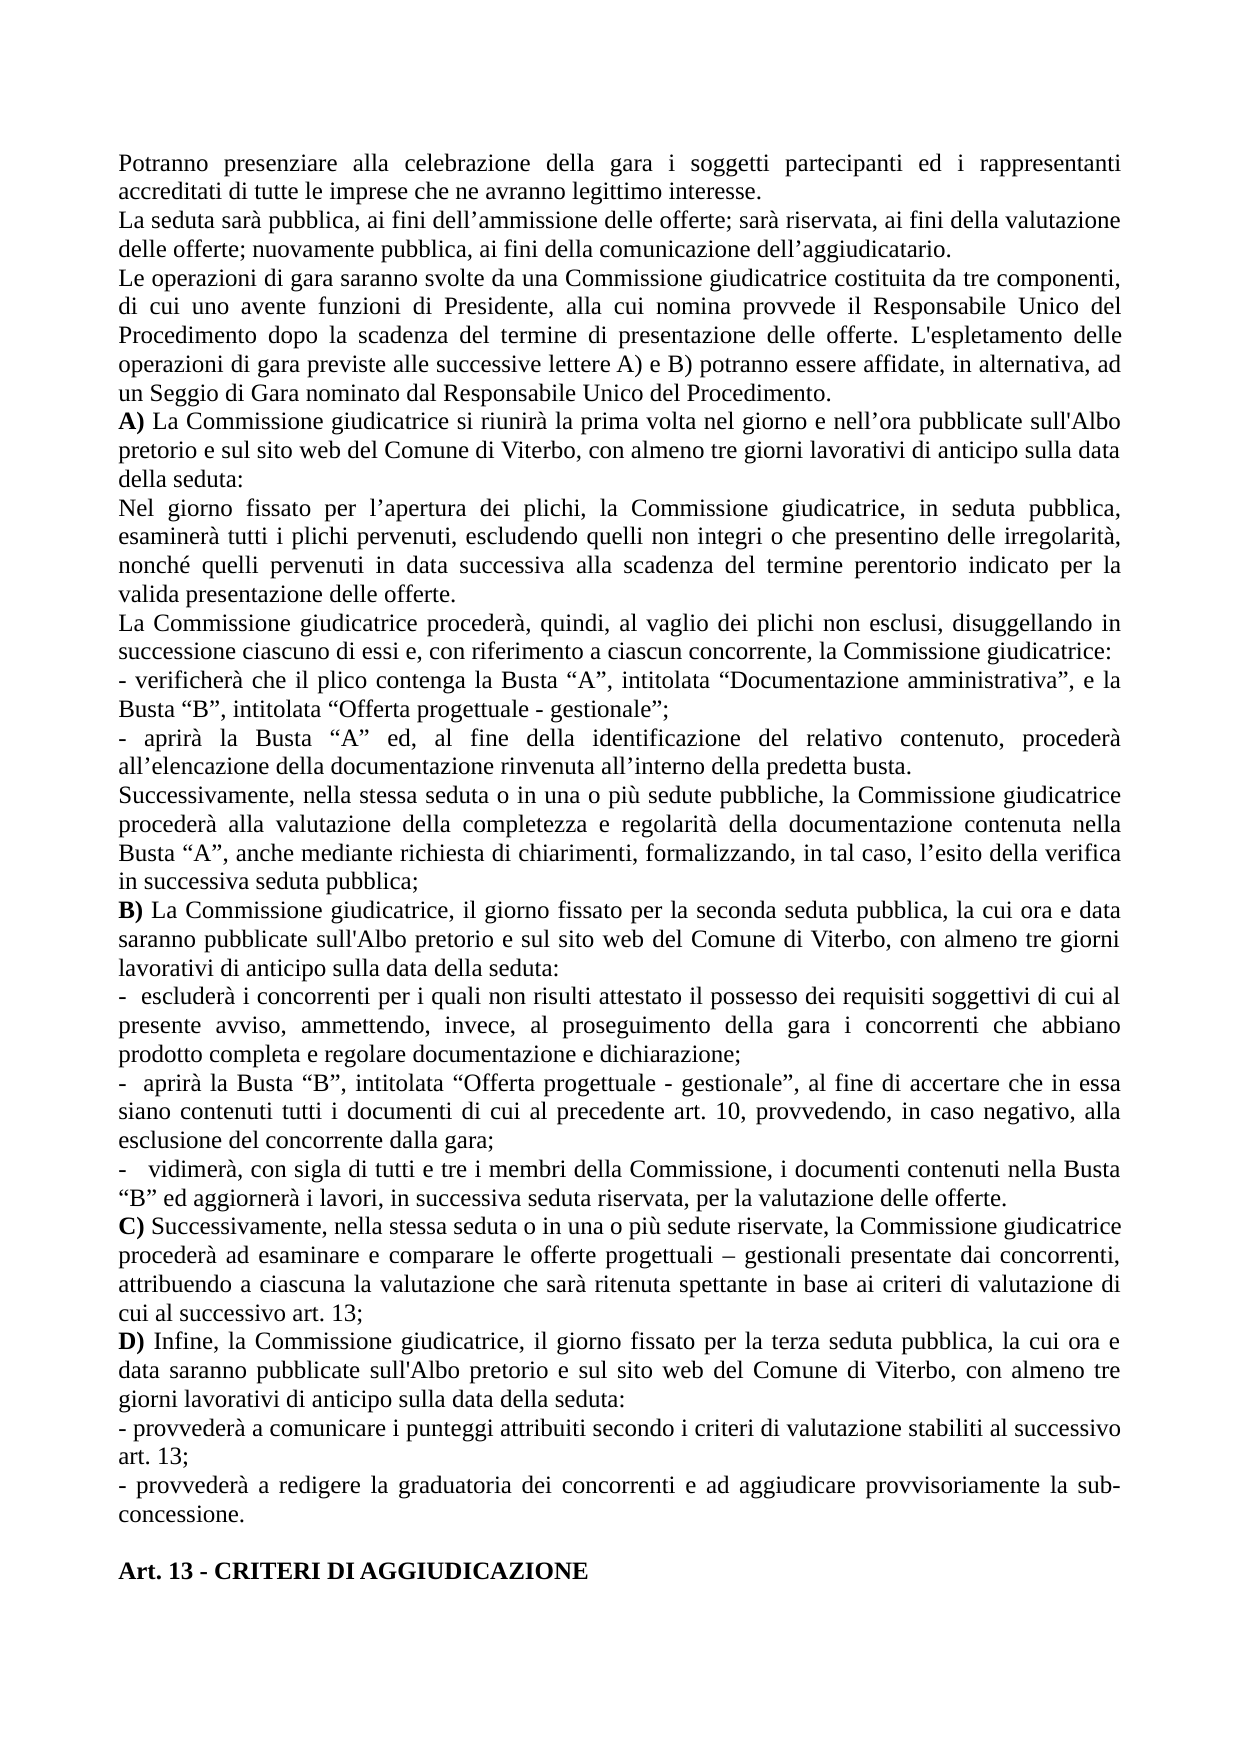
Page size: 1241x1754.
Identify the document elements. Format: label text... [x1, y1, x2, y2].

text - verificherà che il plico contenga la Busta “A”, intitolata “Documentazione amministrativa”, e la Busta “B”, intitolata “Offerta progettuale - gestionale”; [118, 665, 1122, 723]
text D) Infine, la Commissione giudicatrice, il giorno fissato per la terza seduta pubblica, la cui ora e data saranno pubblicate sull'Albo pretorio e sul sito web del Comune di Viterbo, con almeno tre giorni lavorativi di anticipo sulla data della seduta: [118, 1326, 1122, 1413]
text - aprirà la Busta “B”, intitolata “Offerta progettuale - gestionale”, al fine di accertare che in essa siano contenuti tutti i documenti di cui al precedente art. 10, provvedendo, in caso negativo, alla esclusione del concorrente dalla gara; [118, 1068, 1122, 1154]
text Potranno presenziare alla celebrazione della gara i soggetti partecipanti ed i rappresentanti accreditati di tutte le imprese che ne avranno legittimo interesse. [118, 148, 1122, 205]
text La Commissione giudicatrice procederà, quindi, al vaglio dei plichi non esclusi, disuggellando in successione ciascuno di essi e, con riferimento a ciascun concorrente, la Commissione giudicatrice: [118, 608, 1122, 665]
text - provvederà a redigere la graduatoria dei concorrenti e ad aggiudicare provvisoriamente la sub-concessione. [118, 1470, 1122, 1528]
text Successivamente, nella stessa seduta o in una o più sedute pubbliche, la Commissione giudicatrice procederà alla valutazione della completezza e regolarità della documentazione contenuta nella Busta “A”, anche mediante richiesta di chiarimenti, formalizzando, in tal caso, l’esito della verifica in successiva seduta pubblica; [118, 780, 1122, 895]
text C) Successivamente, nella stessa seduta o in una o più sedute riservate, la Commissione giudicatrice procederà ad esaminare e comparare le offerte progettuali – gestionali presentate dai concorrenti, attribuendo a ciascuna la valutazione che sarà ritenuta spettante in base ai criteri di valutazione di cui al successivo art. 13; [118, 1211, 1122, 1326]
text Nel giorno fissato per l’apertura dei plichi, la Commissione giudicatrice, in seduta pubblica, esaminerà tutti i plichi pervenuti, escludendo quelli non integri o che presentino delle irregolarità, nonché quelli pervenuti in data successiva alla scadenza del termine perentorio indicato per la valida presentazione delle offerte. [118, 493, 1122, 608]
text - provvederà a comunicare i punteggi attribuiti secondo i criteri di valutazione stabiliti al successivo art. 13; [118, 1413, 1122, 1470]
text La seduta sarà pubblica, ai fini dell’ammissione delle offerte; sarà riservata, ai fini della valutazione delle offerte; nuovamente pubblica, ai fini della comunicazione dell’aggiudicatario. [118, 205, 1122, 263]
text Le operazioni di gara saranno svolte da una Commissione giudicatrice costituita da tre componenti, di cui uno avente funzioni di Presidente, alla cui nomina provvede il Responsabile Unico del Procedimento dopo la scadenza del termine di presentazione delle offerte. L'espletamento delle operazioni di gara previste alle successive lettere A) e B) potranno essere affidate, in alternativa, ad un Seggio di Gara nominato dal Responsabile Unico del Procedimento. [118, 263, 1122, 406]
text A) La Commissione giudicatrice si riunirà la prima volta nel giorno e nell’ora pubblicate sull'Albo pretorio e sul sito web del Comune di Viterbo, con almeno tre giorni lavorativi di anticipo sulla data della seduta: [118, 406, 1122, 493]
text - escluderà i concorrenti per i quali non risulti attestato il possesso dei requisiti soggettivi di cui al presente avviso, ammettendo, invece, al proseguimento della gara i concorrenti che abbiano prodotto completa e regolare documentazione e dichiarazione; [118, 981, 1122, 1068]
text Art. 13 - CRITERI DI AGGIUDICAZIONE [118, 1556, 1122, 1585]
text - aprirà la Busta “A” ed, al fine della identificazione del relativo contenuto, procederà all’elencazione della documentazione rinvenuta all’interno della predetta busta. [118, 723, 1122, 780]
text - vidimerà, con sigla di tutti e tre i membri della Commissione, i documenti contenuti nella Busta “B” ed aggiornerà i lavori, in successiva seduta riservata, per la valutazione delle offerte. [118, 1154, 1122, 1211]
text B) La Commissione giudicatrice, il giorno fissato per la seconda seduta pubblica, la cui ora e data saranno pubblicate sull'Albo pretorio e sul sito web del Comune di Viterbo, con almeno tre giorni lavorativi di anticipo sulla data della seduta: [118, 895, 1122, 981]
